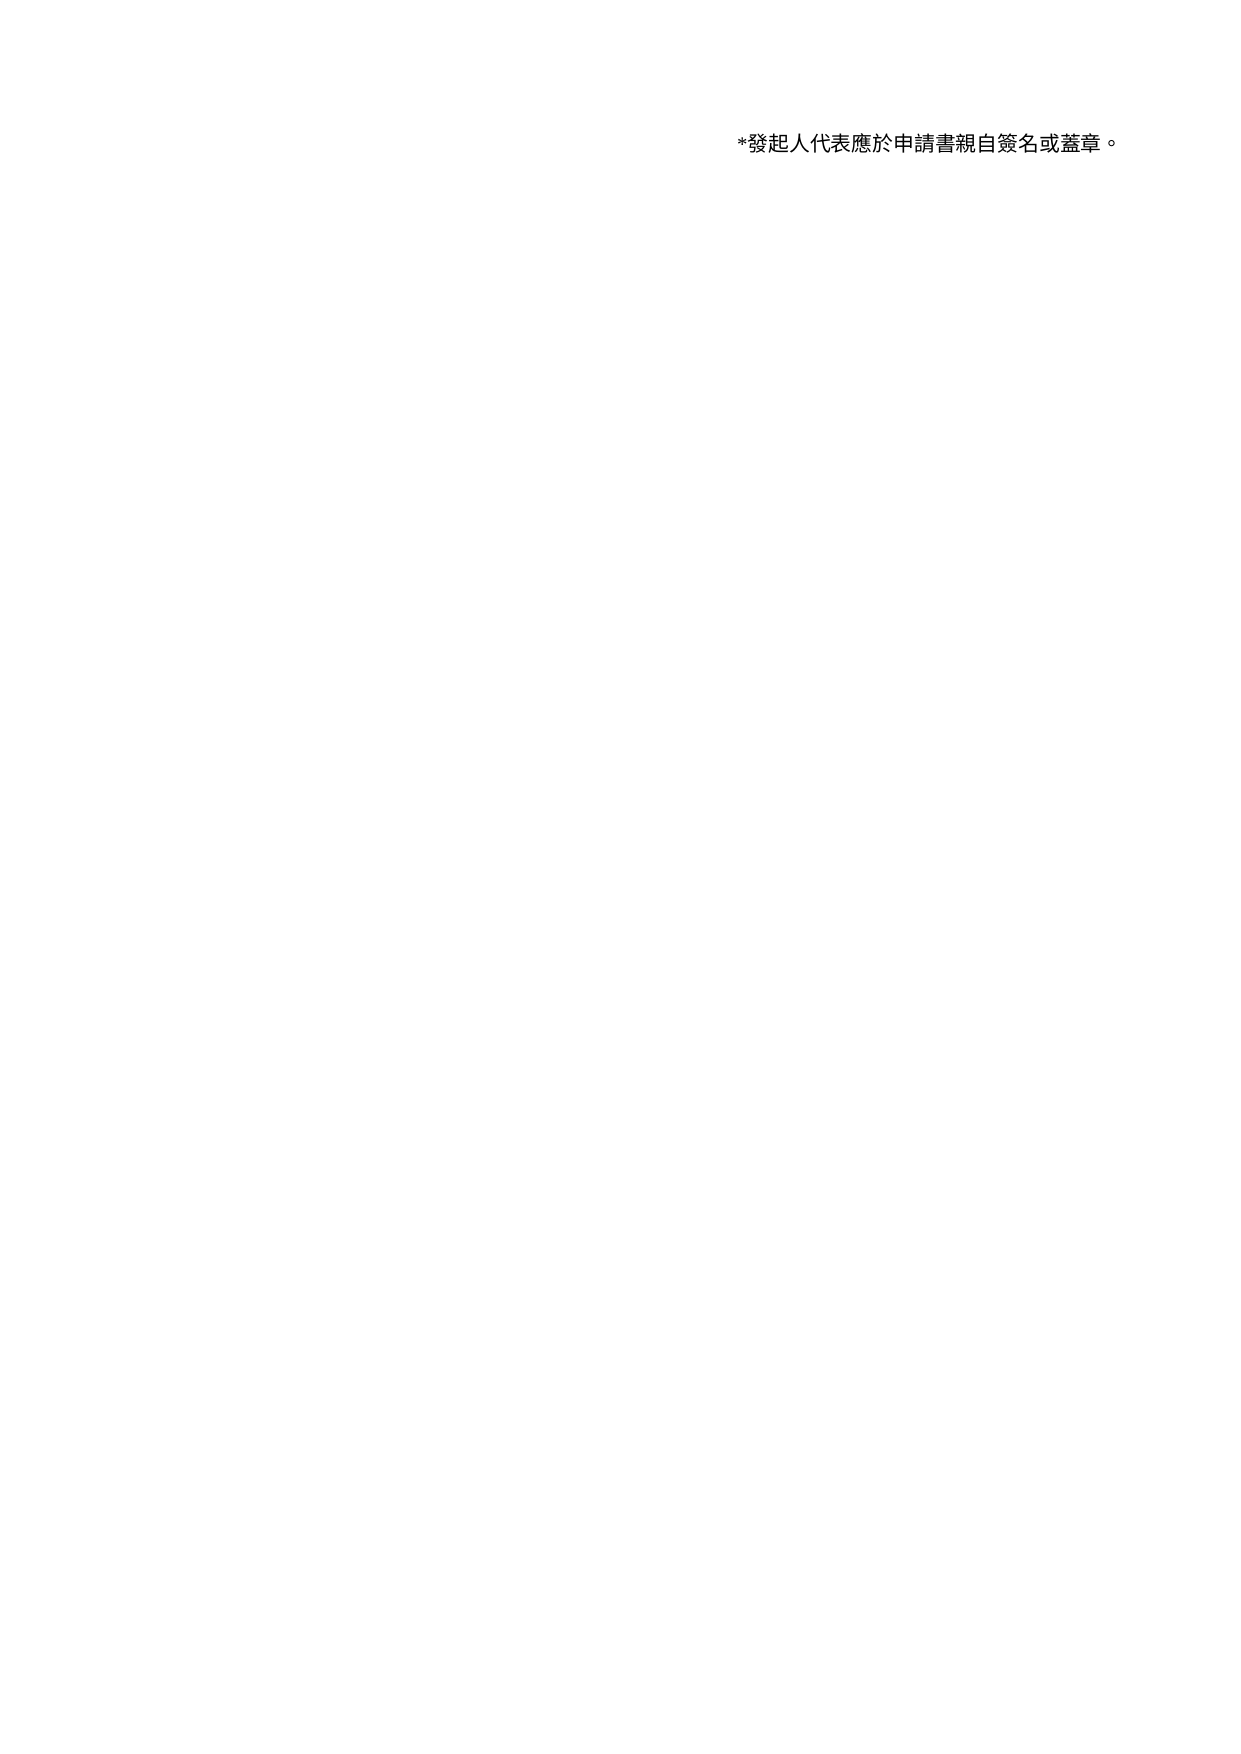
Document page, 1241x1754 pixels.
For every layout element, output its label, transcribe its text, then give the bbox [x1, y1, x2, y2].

text *發起人代表應於申請書親自簽名或蓋章。 [143, 118, 1122, 160]
